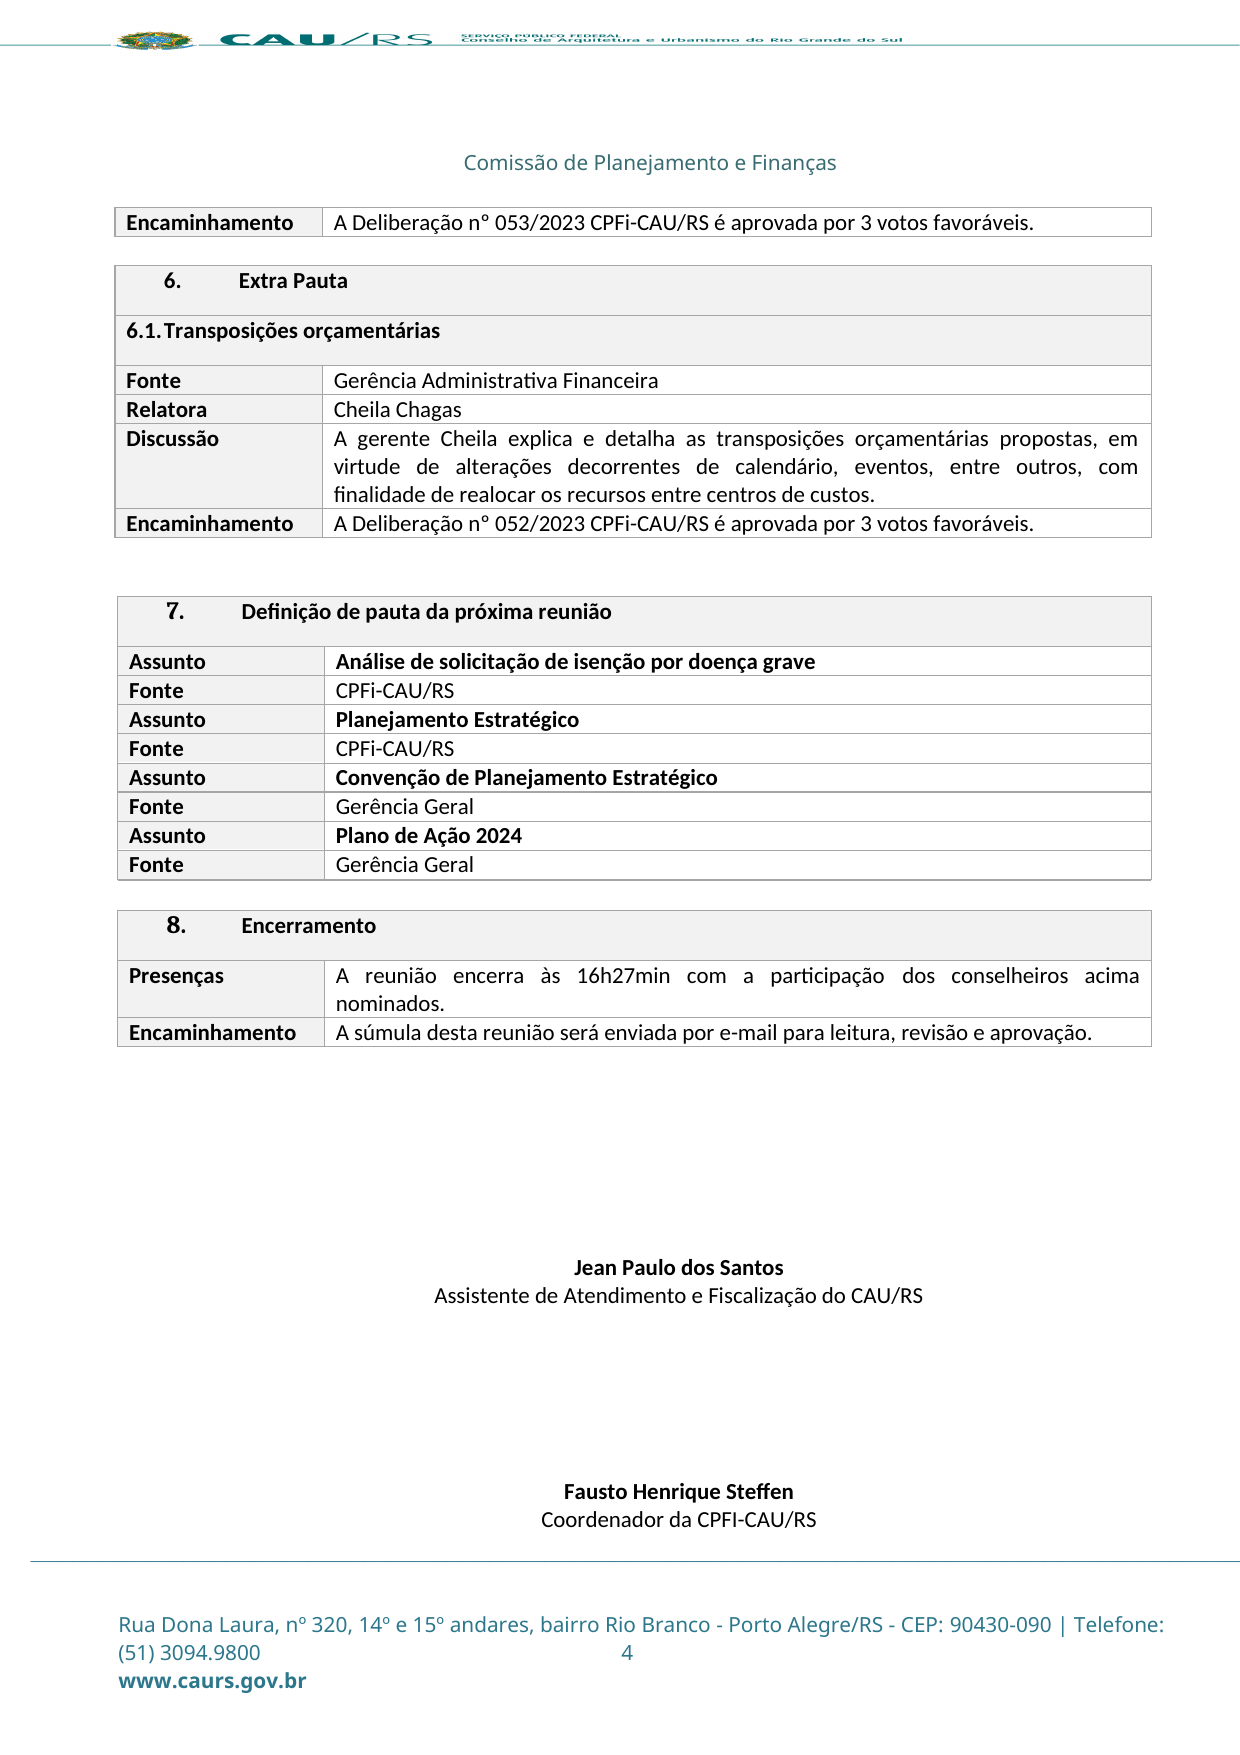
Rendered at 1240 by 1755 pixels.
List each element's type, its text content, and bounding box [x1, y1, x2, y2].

table_cell Encaminhamento [116, 208, 322, 236]
table_cell A Deliberação nº 052/2023 CPFi-CAU/RS é aprovada por 3 votos favoráveis. [323, 509, 1151, 537]
table_header [118, 881, 1151, 909]
table_cell Assunto [118, 647, 324, 675]
table_cell Fonte [118, 793, 324, 821]
table_cell Assunto [118, 764, 324, 791]
table_cell Fonte [118, 676, 324, 704]
table_cell Gerência Geral [325, 851, 1151, 879]
table_cell Presenças [118, 961, 324, 1017]
table_cell A Deliberação nº 053/2023 CPFi-CAU/RS é aprovada por 3 votos favoráveis. [323, 208, 1151, 236]
table_cell A gerente Cheila explica e detalha as transposições orçamentárias propostas, em virtude de alterações decorrentes de calendário, eventos, entre outros, com finalidade de realocar os recursos entre centros de custos. [323, 424, 1151, 508]
table_cell A reunião encerra às 16h27min com a participação dos conselheiros acima nominados. [325, 961, 1151, 1017]
table_cell Assunto [118, 705, 324, 733]
table_cell Transposições orçamentárias [116, 316, 1151, 365]
table_cell Gerência Geral [325, 793, 1151, 821]
table_cell Encerramento [118, 911, 1151, 960]
table_cell Fonte [118, 851, 324, 879]
table_cell Encaminhamento [116, 509, 322, 537]
table_cell Análise de solicitação de isenção por doença grave [325, 647, 1151, 675]
table_cell A súmula desta reunião será enviada por e-mail para leitura, revisão e aprovação. [325, 1018, 1151, 1046]
table_cell Convenção de Planejamento Estratégico [325, 764, 1151, 791]
text Jean Paulo dos Santos [177, 1253, 1181, 1281]
table_cell Plano de Ação 2024 [325, 822, 1151, 849]
table_cell Cheila Chagas [323, 395, 1151, 423]
text Assistente de Atendimento e Fiscalização do CAU/RS [177, 1281, 1181, 1309]
table_cell Gerência Administrativa Financeira [323, 366, 1151, 394]
table_header Definição de pauta da próxima reunião [118, 597, 1151, 646]
table_cell Encaminhamento [118, 1018, 324, 1046]
table_cell Fonte [118, 734, 324, 762]
table_cell Fonte [116, 366, 322, 394]
text Fausto Henrique Steffen [177, 1477, 1181, 1505]
table_cell CPFi-CAU/RS [325, 734, 1151, 762]
table_cell Relatora [116, 395, 322, 423]
text Coordenador da CPFI-CAU/RS [177, 1505, 1181, 1533]
table_cell CPFi-CAU/RS [325, 676, 1151, 704]
table_cell Discussão [116, 424, 322, 508]
table_cell Assunto [118, 822, 324, 849]
table_cell [115, 237, 1151, 265]
table_cell Extra Pauta [116, 266, 1151, 315]
table_cell Planejamento Estratégico [325, 705, 1151, 733]
